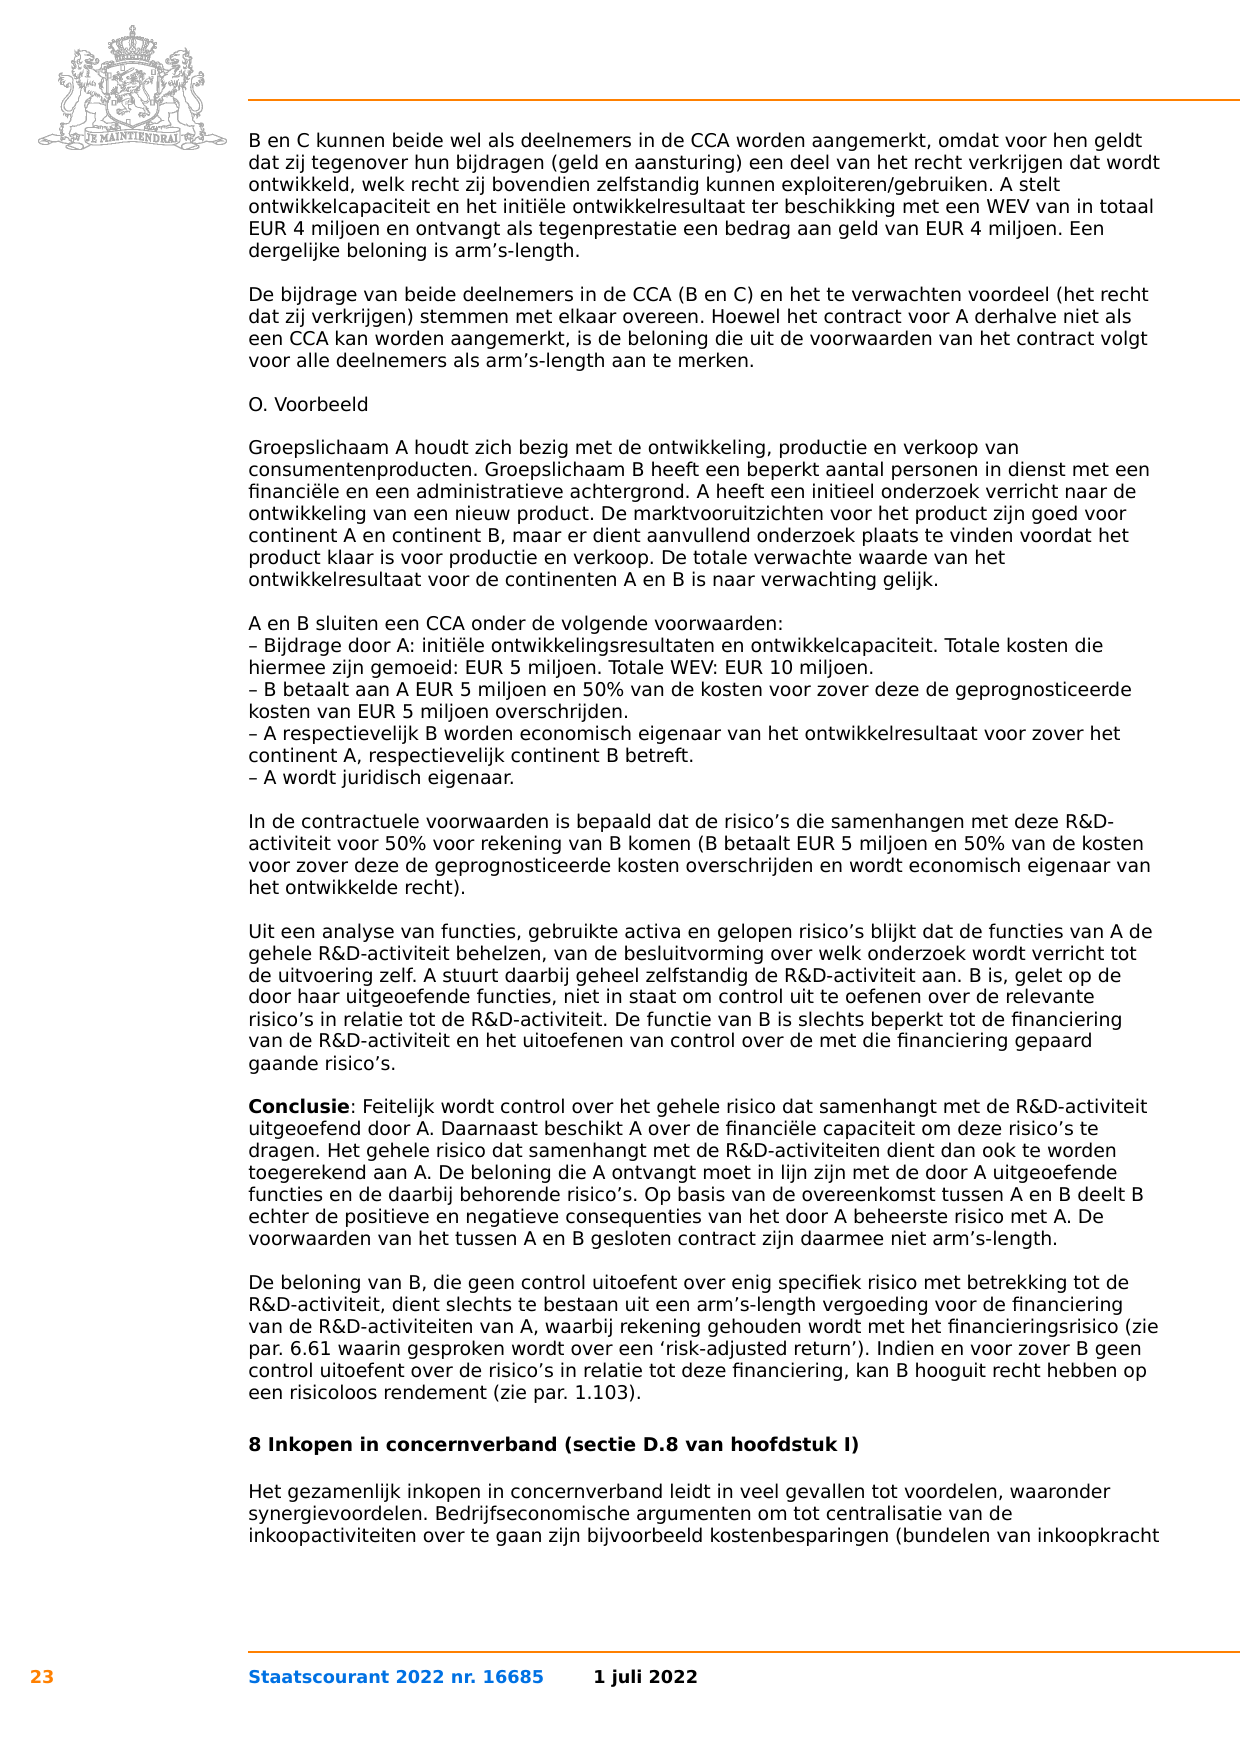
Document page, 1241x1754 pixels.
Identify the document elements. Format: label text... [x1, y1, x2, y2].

text – A respectievelijk B worden economisch eigenaar van het ontwikkelresultaat voor zover het continent A, respectievelijk continent B betreft. [248, 723, 1163, 767]
text Uit een analyse van functies, gebruikte activa en gelopen risico’s blijkt dat de functies van A de gehele R&D-activiteit behelzen, van de besluitvorming over welk onderzoek wordt verricht tot de uitvoering zelf. A stuurt daarbij geheel zelfstandig de R&D-activiteit aan. B is, gelet op de door haar uitgeoefende functies, niet in staat om control uit te oefenen over de relevante risico’s in relatie tot de R&D-activiteit. De functie van B is slechts beperkt tot de financiering van de R&D-activiteit en het uitoefenen van control over de met die financiering gepaard gaande risico’s. [248, 921, 1163, 1074]
text De bijdrage van beide deelnemers in de CCA (B en C) en het te verwachten voordeel (het recht dat zij verkrijgen) stemmen met elkaar overeen. Hoewel het contract voor A derhalve niet als een CCA kan worden aangemerkt, is de beloning die uit de voorwaarden van het contract volgt voor alle deelnemers als arm’s-length aan te merken. [248, 284, 1163, 372]
text A en B sluiten een CCA onder de volgende voorwaarden: [248, 613, 1163, 635]
subtitle 8 Inkopen in concernverband (sectie D.8 van hoofdstuk I) [248, 1434, 1163, 1456]
subtitle O. Voorbeeld [248, 393, 1163, 415]
text In de contractuele voorwaarden is bepaald dat de risico’s die samenhangen met deze R&D-activiteit voor 50% voor rekening van B komen (B betaalt EUR 5 miljoen en 50% van de kosten voor zover deze de geprognosticeerde kosten overschrijden en wordt economisch eigenaar van het ontwikkelde recht). [248, 811, 1163, 899]
text B en C kunnen beide wel als deelnemers in de CCA worden aangemerkt, omdat voor hen geldt dat zij tegenover hun bijdragen (geld en aansturing) een deel van het recht verkrijgen dat wordt ontwikkeld, welk recht zij bovendien zelfstandig kunnen exploiteren/gebruiken. A stelt ontwikkelcapaciteit en het initiële ontwikkelresultaat ter beschikking met een WEV van in totaal EUR 4 miljoen en ontvangt als tegenprestatie een bedrag aan geld van EUR 4 miljoen. Een dergelijke beloning is arm’s-length. [248, 130, 1163, 262]
text De beloning van B, die geen control uitoefent over enig specifiek risico met betrekking tot de R&D-activiteit, dient slechts te bestaan uit een arm’s-length vergoeding voor de financiering van de R&D-activiteiten van A, waarbij rekening gehouden wordt met het financieringsrisico (zie par. 6.61 waarin gesproken wordt over een ‘risk-adjusted return’). Indien en voor zover B geen control uitoefent over de risico’s in relatie tot deze financiering, kan B hooguit recht hebben op een risicoloos rendement (zie par. 1.103). [248, 1272, 1163, 1404]
text – Bijdrage door A: initiële ontwikkelingsresultaten en ontwikkelcapaciteit. Totale kosten die hiermee zijn gemoeid: EUR 5 miljoen. Totale WEV: EUR 10 miljoen. [248, 635, 1163, 679]
text – B betaalt aan A EUR 5 miljoen en 50% van de kosten voor zover deze de geprognosticeerde kosten van EUR 5 miljoen overschrijden. [248, 679, 1163, 723]
text Groepslichaam A houdt zich bezig met de ontwikkeling, productie en verkoop van consumentenproducten. Groepslichaam B heeft een beperkt aantal personen in dienst met een financiële en een administratieve achtergrond. A heeft een initieel onderzoek verricht naar de ontwikkeling van een nieuw product. De marktvooruitzichten voor het product zijn goed voor continent A en continent B, maar er dient aanvullend onderzoek plaats te vinden voordat het product klaar is voor productie en verkoop. De totale verwachte waarde van het ontwikkelresultaat voor de continenten A en B is naar verwachting gelijk. [248, 437, 1163, 591]
text Het gezamenlijk inkopen in concernverband leidt in veel gevallen tot voordelen, waaronder synergievoordelen. Bedrijfseconomische argumenten om tot centralisatie van de inkoopactiviteiten over te gaan zijn bijvoorbeeld kostenbesparingen (bundelen van inkoopkracht [248, 1481, 1163, 1547]
text Conclusie: Feitelijk wordt control over het gehele risico dat samenhangt met de R&D-activiteit uitgeoefend door A. Daarnaast beschikt A over de financiële capaciteit om deze risico’s te dragen. Het gehele risico dat samenhangt met de R&D-activiteiten dient dan ook te worden toegerekend aan A. De beloning die A ontvangt moet in lijn zijn met de door A uitgeoefende functies en de daarbij behorende risico’s. Op basis van de overeenkomst tussen A en B deelt B echter de positieve en negatieve consequenties van het door A beheerste risico met A. De voorwaarden van het tussen A en B gesloten contract zijn daarmee niet arm’s-length. [248, 1096, 1163, 1250]
text – A wordt juridisch eigenaar. [248, 767, 1163, 789]
picture [38, 25, 227, 150]
